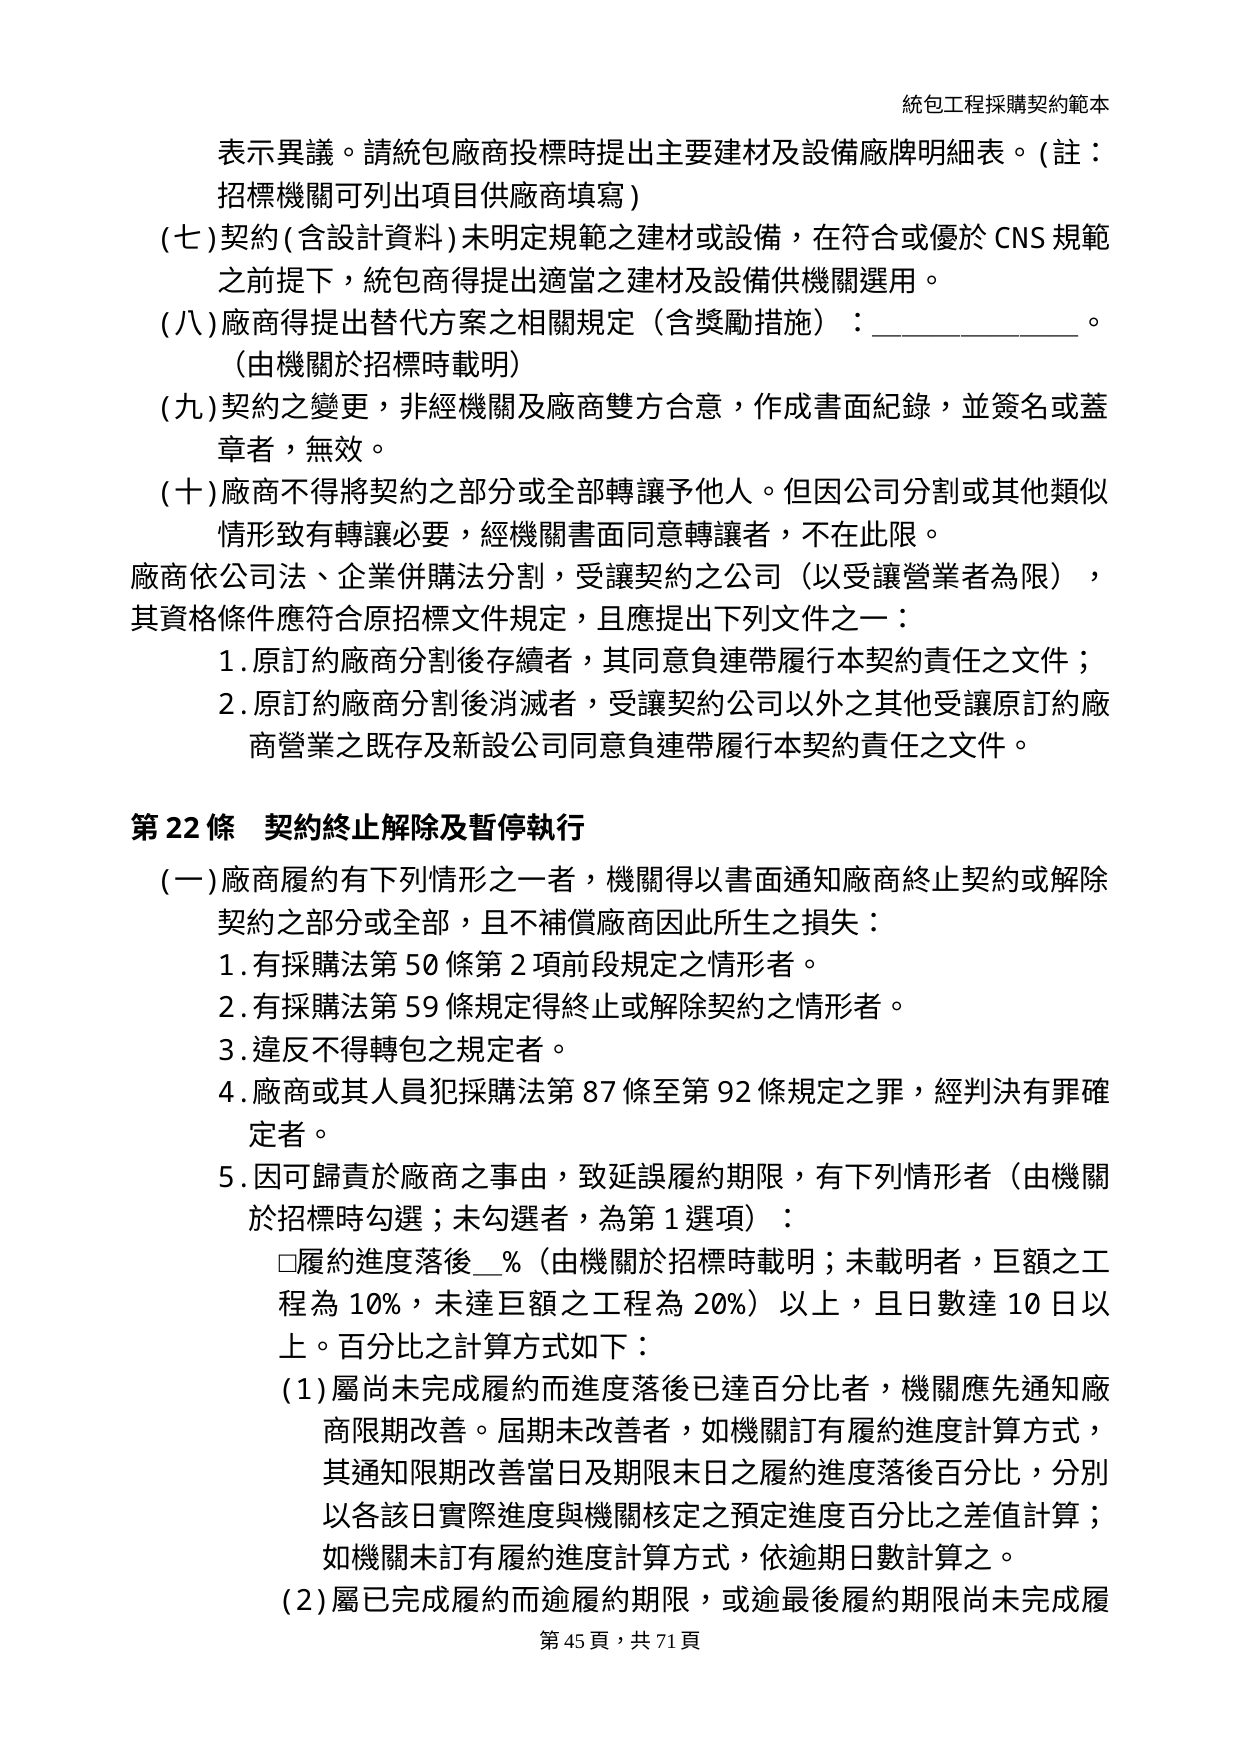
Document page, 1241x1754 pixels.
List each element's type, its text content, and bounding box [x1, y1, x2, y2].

text 2.有採購法第59條規定得終止或解除契約之情形者。 [217, 984, 1110, 1026]
text 2.原訂約廠商分割後消滅者，受讓契約公司以外之其他受讓原訂約廠商營業之既存及新設公司同意負連帶履行本契約責任之文件。 [217, 680, 1110, 765]
text 廠商依公司法、企業併購法分割，受讓契約之公司（以受讓營業者為限），其資格條件應符合原招標文件規定，且應提出下列文件之一： [130, 553, 1110, 638]
text 表示異議。請統包廠商投標時提出主要建材及設備廠牌明細表。(註：招標機關可列出項目供廠商填寫) [156, 130, 1110, 215]
text (七)契約(含設計資料)未明定規範之建材或設備，在符合或優於CNS規範之前提下，統包商得提出適當之建材及設備供機關選用。 [156, 215, 1110, 299]
text 5.因可歸責於廠商之事由，致延誤履約期限，有下列情形者（由機關於招標時勾選；未勾選者，為第1選項）： [217, 1153, 1110, 1238]
text 4.廠商或其人員犯採購法第87條至第92條規定之罪，經判決有罪確定者。 [217, 1069, 1110, 1153]
text (十)廠商不得將契約之部分或全部轉讓予他人。但因公司分割或其他類似情形致有轉讓必要，經機關書面同意轉讓者，不在此限。 [156, 469, 1110, 553]
text (八)廠商得提出替代方案之相關規定（含獎勵措施）：＿＿＿＿＿＿＿。（由機關於招標時載明） [156, 299, 1110, 384]
text (2)屬已完成履約而逾履約期限，或逾最後履約期限尚未完成履 [278, 1577, 1110, 1619]
text 第22條 契約終止解除及暫停執行 [130, 805, 1110, 847]
text □履約進度落後＿%（由機關於招標時載明；未載明者，巨額之工程為10%，未達巨額之工程為20%）以上，且日數達10日以上。百分比之計算方式如下： [279, 1238, 1110, 1365]
text 1.有採購法第50條第2項前段規定之情形者。 [217, 942, 1110, 984]
text (九)契約之變更，非經機關及廠商雙方合意，作成書面紀錄，並簽名或蓋章者，無效。 [156, 384, 1110, 469]
text 1.原訂約廠商分割後存續者，其同意負連帶履行本契約責任之文件； [217, 638, 1110, 680]
text (1)屬尚未完成履約而進度落後已達百分比者，機關應先通知廠商限期改善。屆期未改善者，如機關訂有履約進度計算方式，其通知限期改善當日及期限末日之履約進度落後百分比，分別以各該日實際進度與機關核定之預定進度百分比之差值計算；如機關未訂有履約進度計算方式，依逾期日數計算之。 [278, 1365, 1110, 1577]
text 3.違反不得轉包之規定者。 [217, 1026, 1110, 1069]
text (一)廠商履約有下列情形之一者，機關得以書面通知廠商終止契約或解除契約之部分或全部，且不補償廠商因此所生之損失： [156, 857, 1110, 942]
